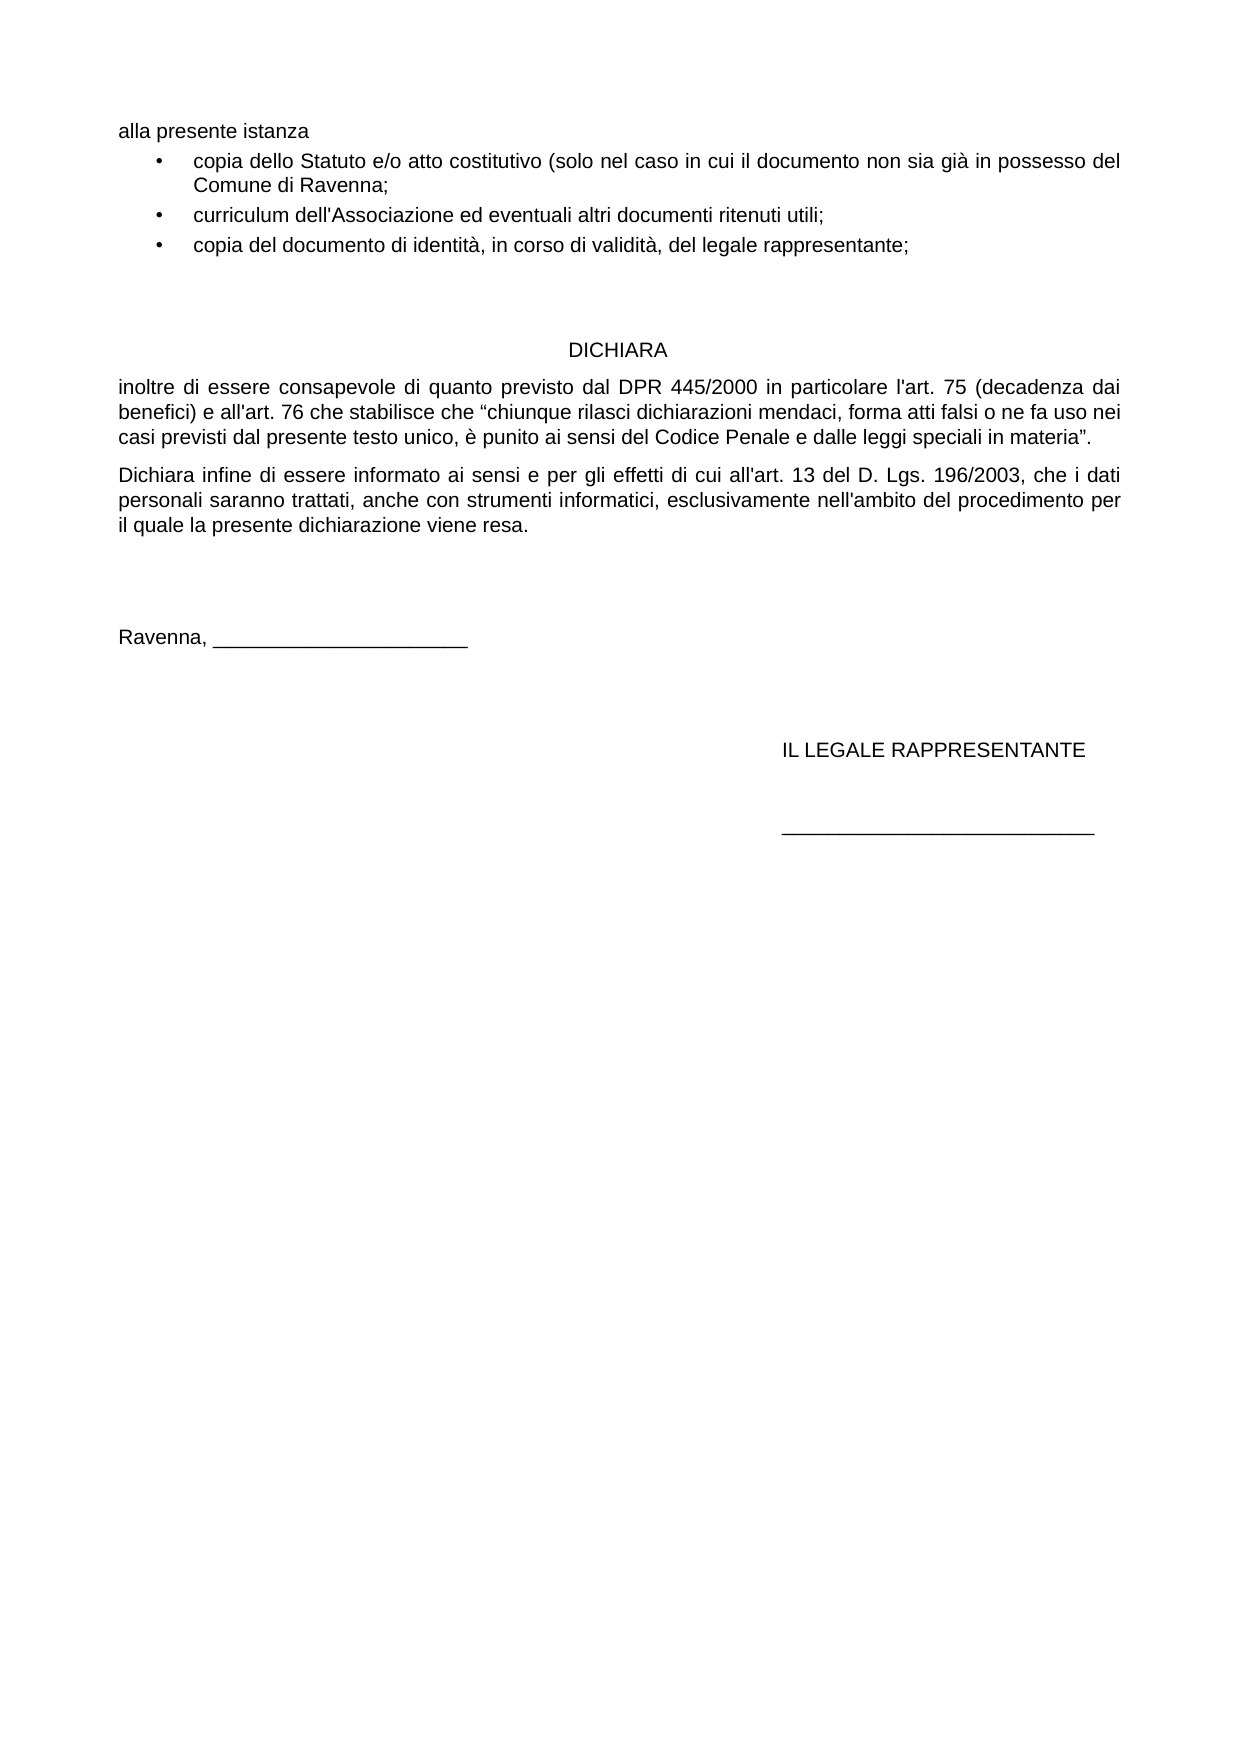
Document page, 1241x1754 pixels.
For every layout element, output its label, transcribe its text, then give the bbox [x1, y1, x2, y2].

list copia del documento di identità, in corso di validità, del legale rappresentante; [156, 233, 1122, 257]
text Ravenna, ______________________ [118, 624, 1122, 649]
text alla presente istanza [118, 118, 1122, 143]
text DICHIARA [118, 337, 1122, 362]
text Dichiara infine di essere informato ai sensi e per gli effetti di cui all'art. 13 del D. Lgs. 196/2003, che i dati personali saranno trattati, anche con strumenti informatici, esclusivamente nell'ambito del procedimento per il quale la presente dichiarazione viene resa. [118, 462, 1122, 537]
text IL LEGALE RAPPRESENTANTE [118, 737, 1122, 762]
text ___________________________ [118, 811, 1122, 836]
text inoltre di essere consapevole di quanto previsto dal DPR 445/2000 in particolare l'art. 75 (decadenza dai benefici) e all'art. 76 che stabilisce che “chiunque rilasci dichiarazioni mendaci, forma atti falsi o ne fa uso nei casi previsti dal presente testo unico, è punito ai sensi del Codice Penale e dalle leggi speciali in materia”. [118, 374, 1122, 449]
list copia dello Statuto e/o atto costitutivo (solo nel caso in cui il documento non sia già in possesso del Comune di Ravenna; [156, 149, 1122, 197]
list curriculum dell'Associazione ed eventuali altri documenti ritenuti utili; [156, 203, 1122, 227]
